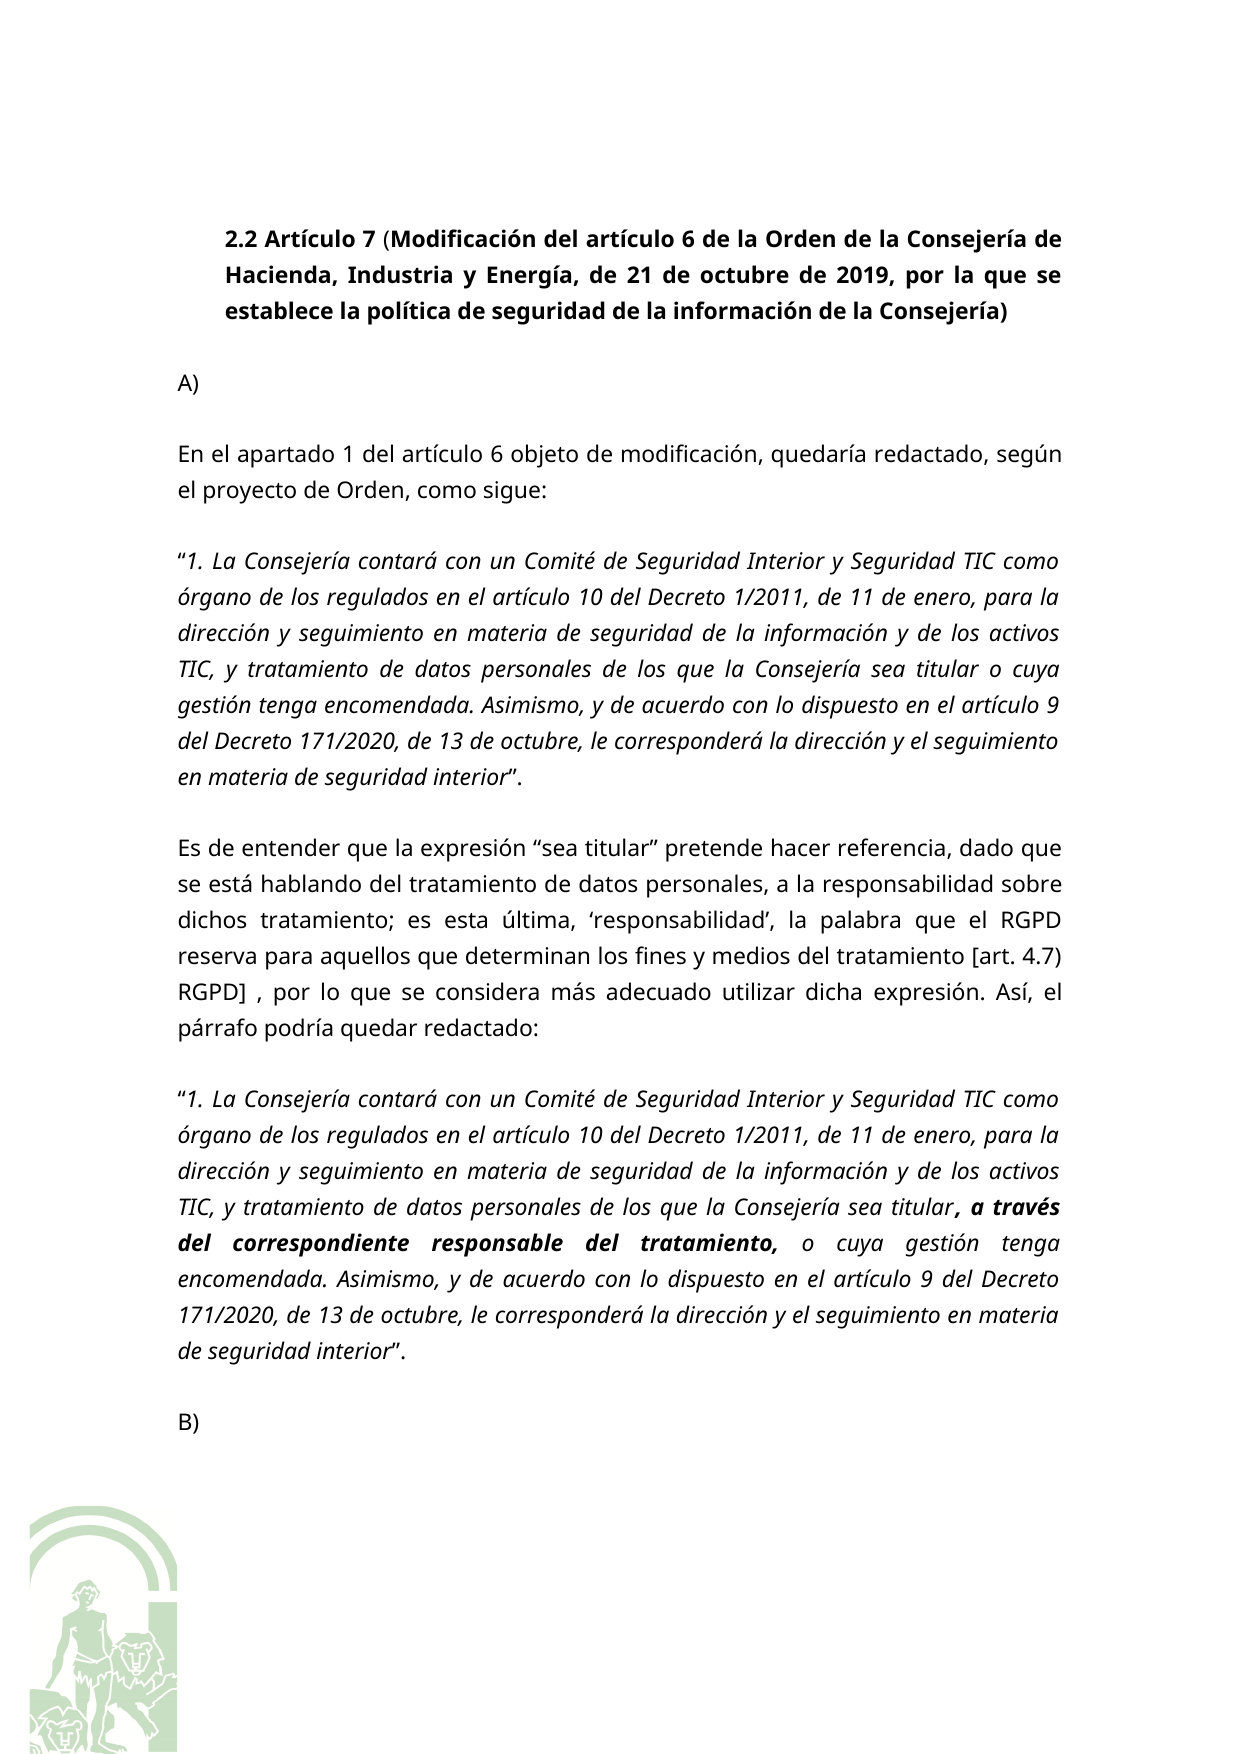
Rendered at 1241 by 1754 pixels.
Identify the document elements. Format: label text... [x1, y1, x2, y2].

list A) [177, 367, 1063, 398]
list Es de entender que la expresión “sea titular” pretende hacer referencia, dado que se está hablando del tratamiento de datos personales, a la responsabilidad sobre dichos tratamiento; es esta última, ‘responsabilidad’, la palabra que el RGPD reserva para aquellos que determinan los fines y medios del tratamiento [art. 4.7) RGPD] , por lo que se considera más adecuado utilizar dicha expresión. Así, el párrafo podría quedar redactado: [177, 832, 1063, 1043]
list B) [142, 1406, 1063, 1437]
list “1. La Consejería contará con un Comité de Seguridad Interior y Seguridad TIC como órgano de los regulados en el artículo 10 del Decreto 1/2011, de 11 de enero, para la dirección y seguimiento en materia de seguridad de la información y de los activos TIC, y tratamiento de datos personales de los que la Consejería sea titular, a través del correspondiente responsable del tratamiento, o cuya gestión tenga encomendada. Asimismo, y de acuerdo con lo dispuesto en el artículo 9 del Decreto 171/2020, de 13 de octubre, le corresponderá la dirección y el seguimiento en materia de seguridad interior”. [177, 1083, 1063, 1366]
list “1. La Consejería contará con un Comité de Seguridad Interior y Seguridad TIC como órgano de los regulados en el artículo 10 del Decreto 1/2011, de 11 de enero, para la dirección y seguimiento en materia de seguridad de la información y de los activos TIC, y tratamiento de datos personales de los que la Consejería sea titular o cuya gestión tenga encomendada. Asimismo, y de acuerdo con lo dispuesto en el artículo 9 del Decreto 171/2020, de 13 de octubre, le corresponderá la dirección y el seguimiento en materia de seguridad interior”. [177, 545, 1063, 792]
list En el apartado 1 del artículo 6 objeto de modificación, quedaría redactado, según el proyecto de Orden, como sigue: [177, 438, 1063, 505]
list 2.2 Artículo 7 (Modificación del artículo 6 de la Orden de la Consejería de Hacienda, Industria y Energía, de 21 de octubre de 2019, por la que se establece la política de seguridad de la información de la Consejería) [224, 223, 1063, 326]
